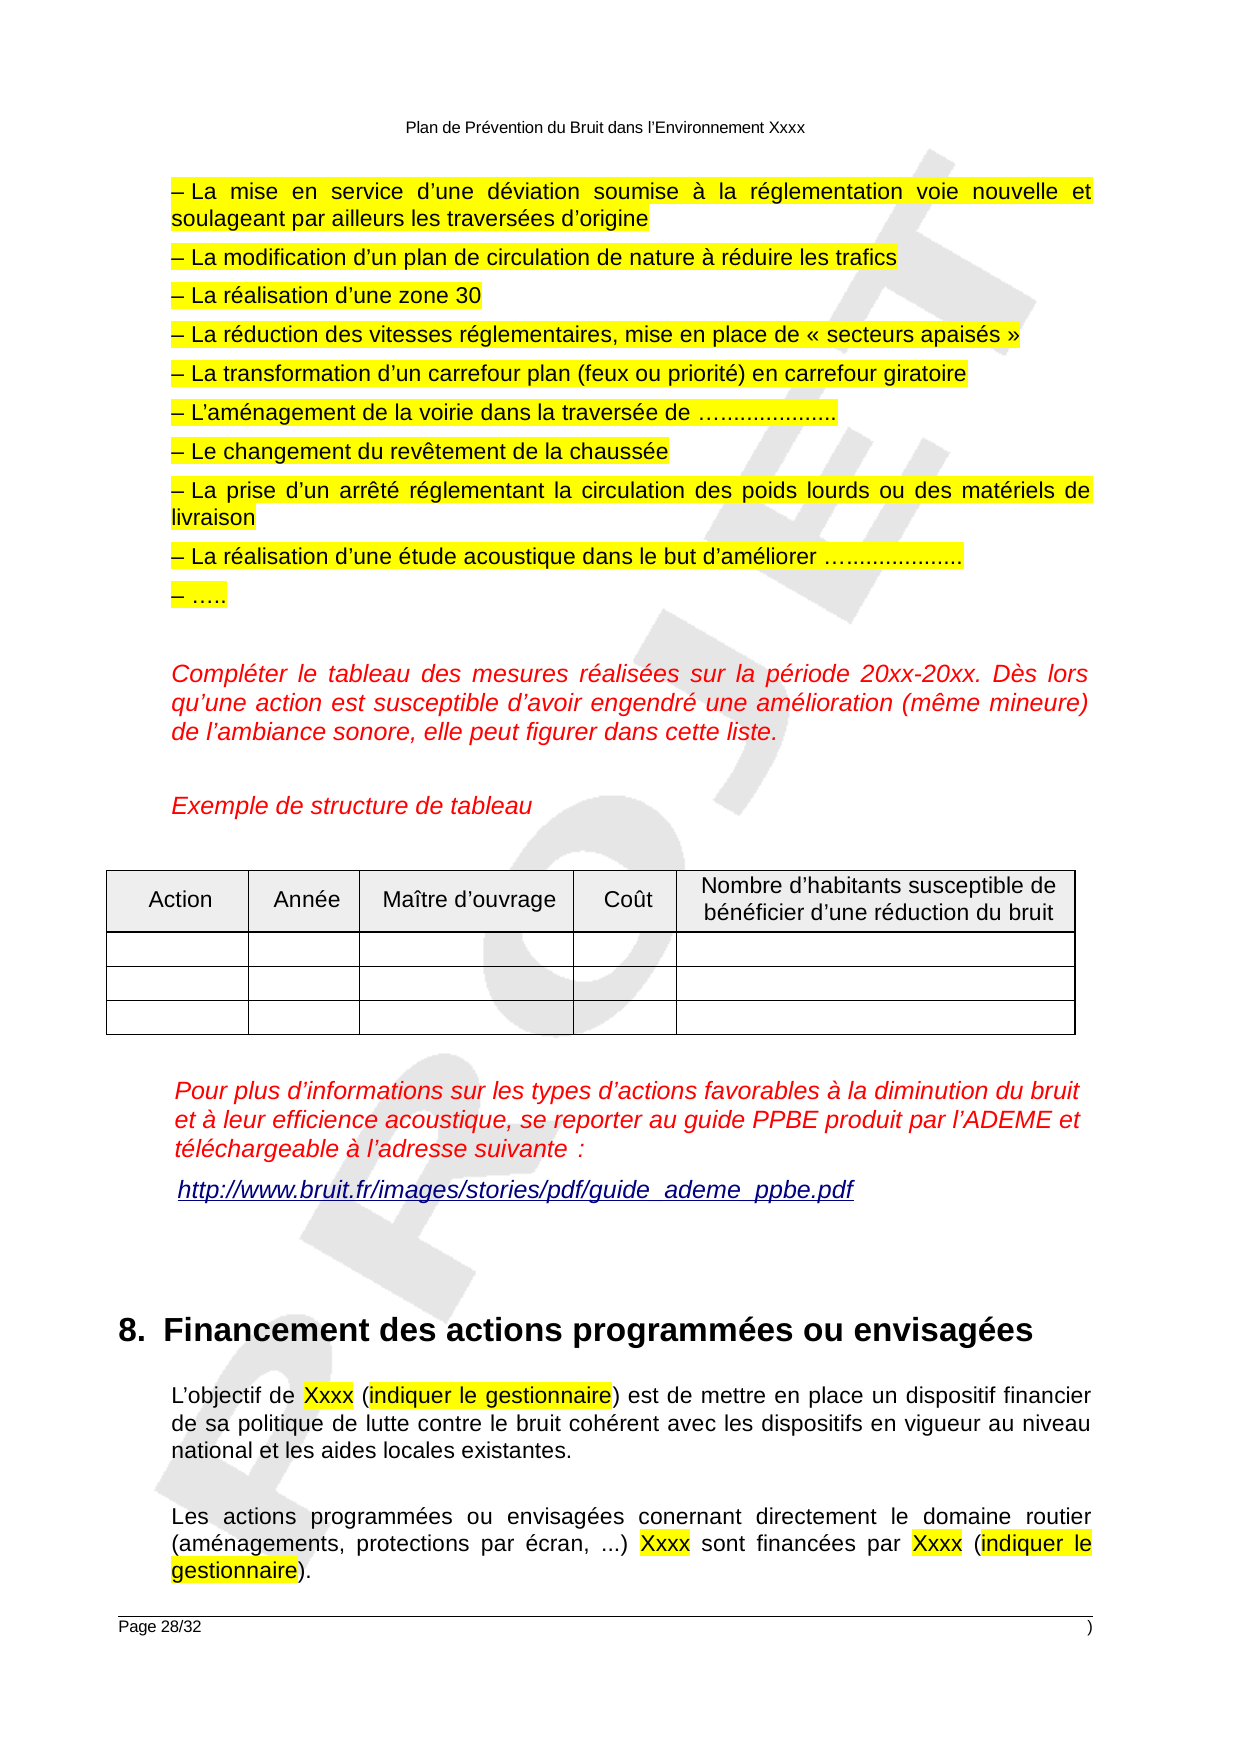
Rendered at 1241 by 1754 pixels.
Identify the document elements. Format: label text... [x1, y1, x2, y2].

text – La modification d’un plan de circulation de nature à réduire les trafics [171, 243, 1093, 270]
table_header Année [249, 871, 359, 931]
table_cell [677, 933, 1074, 966]
subtitle Financement des actions programmées ou envisagées [118, 1310, 1093, 1349]
table_cell [574, 933, 676, 966]
picture [205, 608, 1006, 659]
text Exemple de structure de tableau [171, 791, 1093, 820]
text – La réalisation d’une étude acoustique dans le but d’améliorer ….................. [171, 542, 1093, 569]
table_cell [107, 1001, 248, 1034]
table_header Action [107, 871, 248, 931]
picture [205, 1163, 1006, 1175]
table_cell [574, 1001, 676, 1034]
picture [205, 1035, 1006, 1076]
table_cell [107, 967, 248, 999]
table_cell [360, 933, 573, 966]
table_cell [249, 967, 359, 999]
picture [205, 1204, 1006, 1277]
table_header Coût [574, 871, 676, 931]
text Les actions programmées ou envisagées conernant directement le domaine routier (aménagements, protections par écran, ...) Xxxx sont financées par Xxxx (indiquer le gestionnaire). [171, 1502, 1093, 1583]
text – La transformation d’un carrefour plan (feux ou priorité) en carrefour giratoire [171, 359, 1093, 387]
table_cell [360, 967, 573, 999]
text – La réduction des vitesses réglementaires, mise en place de « secteurs apaisés » [171, 321, 1093, 348]
text Pour plus d’informations sur les types d’actions favorables à la diminution du bruit et à leur efficience acoustique, se reporter au guide PPBE produit par l’ADEME et téléchargeable à l’adresse suivante : [174, 1076, 1093, 1163]
picture [205, 820, 1006, 870]
picture [205, 746, 1006, 791]
picture [205, 530, 1006, 542]
table_cell [360, 1001, 573, 1034]
table_cell [677, 967, 1074, 999]
text – La prise d’un arrêté réglementant la circulation des poids lourds ou des matériels de livraison [171, 476, 1093, 530]
table_header Maître d’ouvrage [360, 871, 573, 931]
table_cell [677, 1001, 1074, 1034]
text http://www.bruit.fr/images/stories/pdf/guide_ademe_ppbe.pdf [177, 1175, 1093, 1204]
table_cell [107, 933, 248, 966]
text Compléter le tableau des mesures réalisées sur la période 20xx-20xx. Dès lors qu’une action est susceptible d’avoir engendré une amélioration (même mineure) de l’ambiance sonore, elle peut figurer dans cette liste. [171, 659, 1093, 746]
text – Le changement du revêtement de la chaussée [171, 437, 1093, 464]
table_cell [249, 1001, 359, 1034]
text – ….. [171, 581, 1093, 608]
table_header Nombre d’habitants susceptible de bénéficier d’une réduction du bruit [677, 871, 1074, 931]
picture [205, 569, 1006, 581]
text – La réalisation d’une zone 30 [171, 282, 1093, 309]
text – La mise en service d’une déviation soumise à la réglementation voie nouvelle et soulageant par ailleurs les traversées d’origine [171, 177, 1093, 231]
table_cell [249, 933, 359, 966]
table_cell [574, 967, 676, 999]
text – L’aménagement de la voirie dans la traversée de ….................. [171, 398, 1093, 426]
text L’objectif de Xxxx (indiquer le gestionnaire) est de mettre en place un dispositif financier de sa politique de lutte contre le bruit cohérent avec les dispositifs en vigueur au niveau national et les aides locales existantes. [171, 1382, 1093, 1463]
